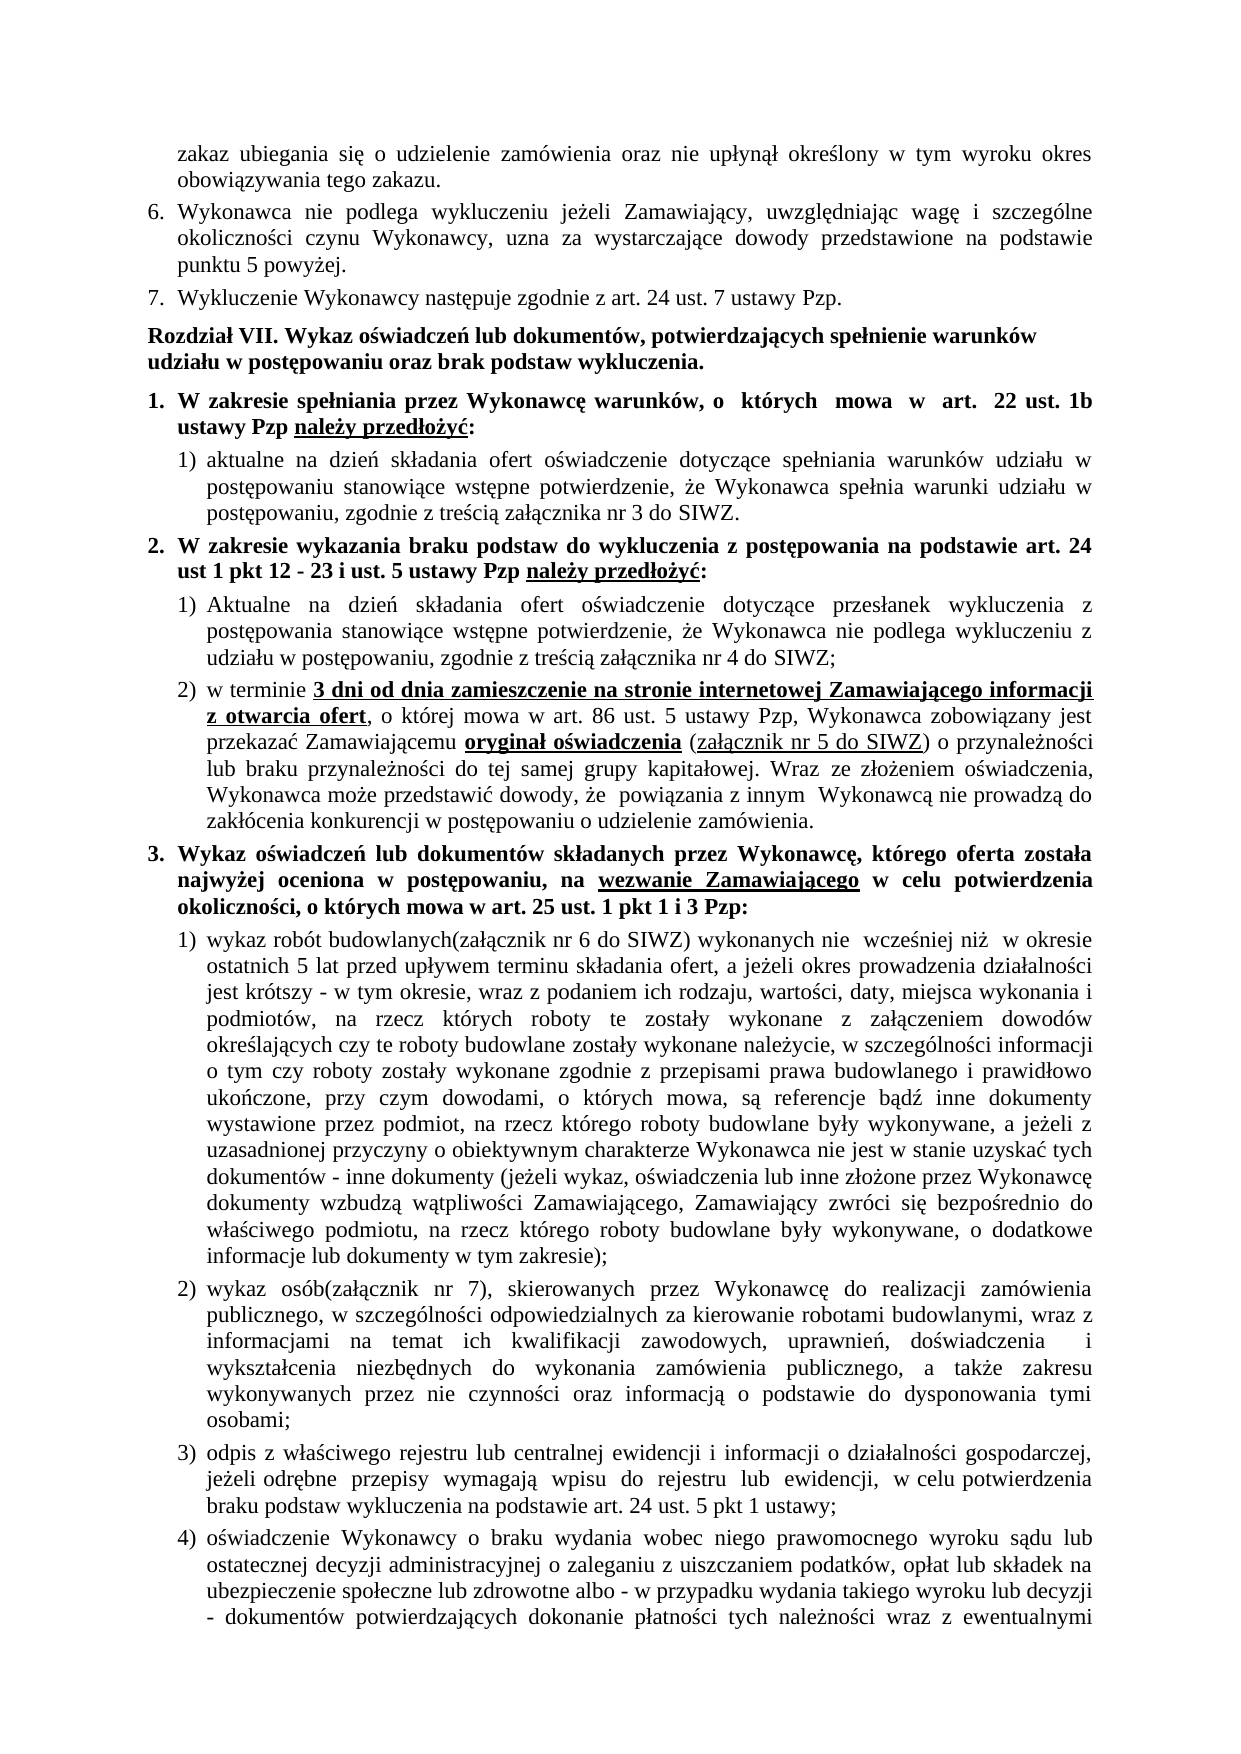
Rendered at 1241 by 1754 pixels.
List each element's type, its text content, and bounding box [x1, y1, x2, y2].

list Wykonawca nie podlega wykluczeniu jeżeli Zamawiający, uwzględniając wagę i szczególne okoliczności czynu Wykonawcy, uzna za wystarczające dowody przedstawione na podstawie punktu 5 powyżej. [147, 198, 1094, 277]
list oświadczenie Wykonawcy o braku wydania wobec niego prawomocnego wyroku sądu lub ostatecznej decyzji administracyjnej o zaleganiu z uiszczaniem podatków, opłat lub składek na ubezpieczenie społeczne lub zdrowotne albo - w przypadku wydania takiego wyroku lub decyzji - dokumentów potwierdzających dokonanie płatności tych należności wraz z ewentualnymi [177, 1524, 1094, 1630]
list odpis z właściwego rejestru lub centralnej ewidencji i informacji o działalności gospodarczej, jeżeli odrębne przepisy wymagają wpisu do rejestru lub ewidencji, w celu potwierdzenia braku podstaw wykluczenia na podstawie art. 24 ust. 5 pkt 1 ustawy; [177, 1439, 1093, 1518]
list wykaz robót budowlanych(załącznik nr 6 do SIWZ) wykonanych nie wcześniej niż w okresie ostatnich 5 lat przed upływem terminu składania ofert, a jeżeli okres prowadzenia działalności jest krótszy - w tym okresie, wraz z podaniem ich rodzaju, wartości, daty, miejsca wykonania i podmiotów, na rzecz których roboty te zostały wykonane z załączeniem dowodów określających czy te roboty budowlane zostały wykonane należycie, w szczególności informacji o tym czy roboty zostały wykonane zgodnie z przepisami prawa budowlanego i prawidłowo ukończone, przy czym dowodami, o których mowa, są referencje bądź inne dokumenty wystawione przez podmiot, na rzecz którego roboty budowlane były wykonywane, a jeżeli z uzasadnionej przyczyny o obiektywnym charakterze Wykonawca nie jest w stanie uzyskać tych dokumentów - inne dokumenty (jeżeli wykaz, oświadczenia lub inne złożone przez Wykonawcę dokumenty wzbudzą wątpliwości Zamawiającego, Zamawiający zwróci się bezpośrednio do właściwego podmiotu, na rzecz którego roboty budowlane były wykonywane, o dodatkowe informacje lub dokumenty w tym zakresie); [177, 926, 1094, 1268]
list aktualne na dzień składania ofert oświadczenie dotyczące spełniania warunków udziału w postępowaniu stanowiące wstępne potwierdzenie, że Wykonawca spełnia warunki udziału w postępowaniu, zgodnie z treścią załącznika nr 3 do SIWZ. [177, 447, 1093, 526]
list zakaz ubiegania się o udzielenie zamówienia oraz nie upłynął określony w tym wyroku okres obowiązywania tego zakazu. [147, 139, 1094, 192]
list W zakresie spełniania przez Wykonawcę warunków, o których mowa w art. 22 ust. 1b ustawy Pzp należy przedłożyć: [147, 387, 1093, 440]
subtitle Rozdział VII. Wykaz oświadczeń lub dokumentów, potwierdzających spełnienie warunków udziału w postępowaniu oraz brak podstaw wykluczenia. [147, 322, 1087, 375]
subtitle Wykaz oświadczeń lub dokumentów składanych przez Wykonawcę, którego oferta została najwyżej oceniona w postępowaniu, na wezwanie Zamawiającego w celu potwierdzenia okoliczności, o których mowa w art. 25 ust. 1 pkt 1 i 3 Pzp: [147, 840, 1093, 919]
list wykaz osób(załącznik nr 7), skierowanych przez Wykonawcę do realizacji zamówienia publicznego, w szczególności odpowiedzialnych za kierowanie robotami budowlanymi, wraz z informacjami na temat ich kwalifikacji zawodowych, uprawnień, doświadczenia i wykształcenia niezbędnych do wykonania zamówienia publicznego, a także zakresu wykonywanych przez nie czynności oraz informacją o podstawie do dysponowania tymi osobami; [177, 1274, 1093, 1433]
list Wykluczenie Wykonawcy następuje zgodnie z art. 24 ust. 7 ustawy Pzp. [147, 283, 1121, 310]
list Aktualne na dzień składania ofert oświadczenie dotyczące przesłanek wykluczenia z postępowania stanowiące wstępne potwierdzenie, że Wykonawca nie podlega wykluczeniu z udziału w postępowaniu, zgodnie z treścią załącznika nr 4 do SIWZ; [177, 591, 1094, 670]
subtitle W zakresie wykazania braku podstaw do wykluczenia z postępowania na podstawie art. 24 ust 1 pkt 12 - 23 i ust. 5 ustawy Pzp należy przedłożyć: [147, 532, 1093, 584]
list w terminie 3 dni od dnia zamieszczenie na stronie internetowej Zamawiającego informacji z otwarcia ofert, o której mowa w art. 86 ust. 5 ustawy Pzp, Wykonawca zobowiązany jest przekazać Zamawiającemu oryginał oświadczenia (załącznik nr 5 do SIWZ) o przynależności lub braku przynależności do tej samej grupy kapitałowej. Wraz ze złożeniem oświadczenia, Wykonawca może przedstawić dowody, że powiązania z innym Wykonawcą nie prowadzą do zakłócenia konkurencji w postępowaniu o udzielenie zamówienia. [177, 676, 1094, 834]
